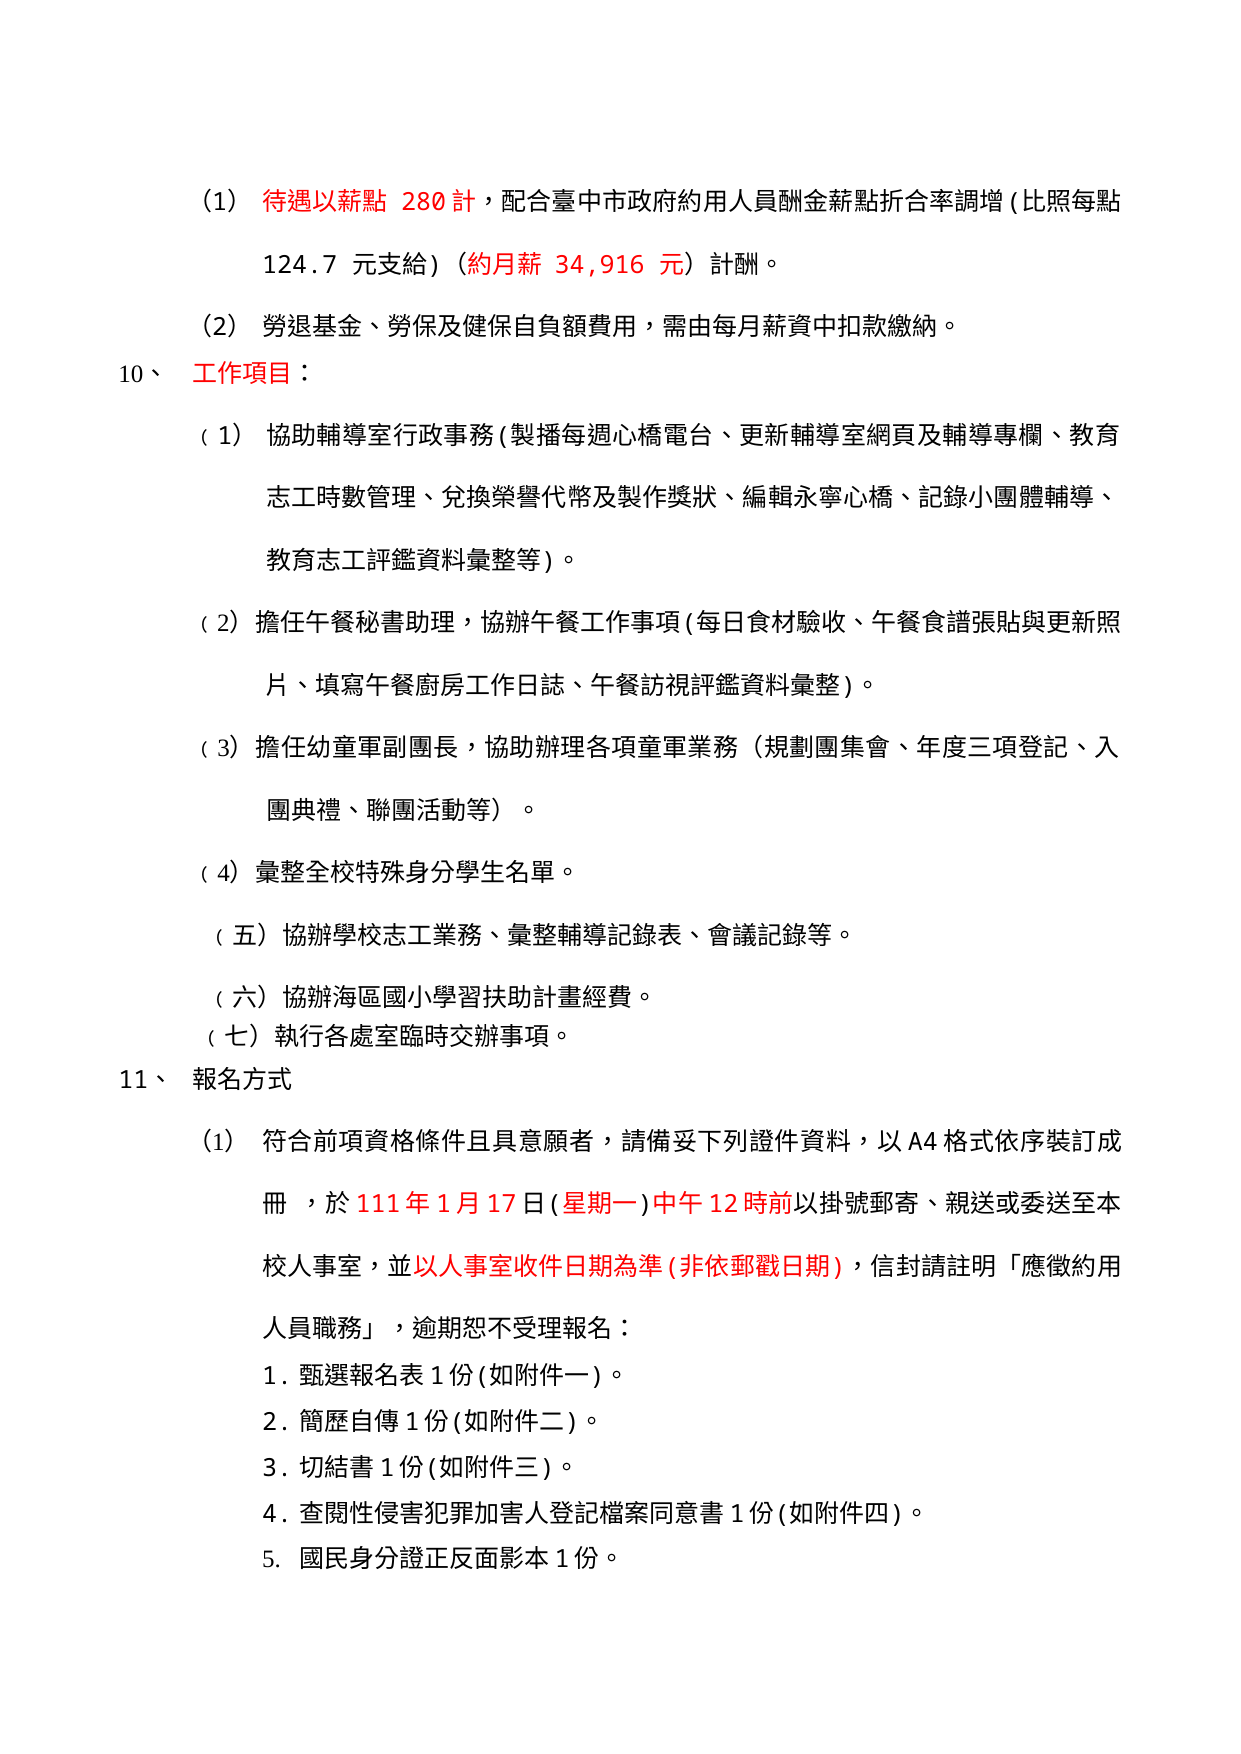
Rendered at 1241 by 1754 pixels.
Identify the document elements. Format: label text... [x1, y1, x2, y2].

list 切結書1份(如附件三)。 [262, 1439, 1122, 1485]
text ﹙六）協辦海區國小學習扶助計畫經費。 [118, 954, 1122, 1017]
list 協助輔導室行政事務(製播每週心橋電台、更新輔導室網頁及輔導專欄、教育志工時數管理、兌換榮譽代幣及製作獎狀、編輯永寧心橋、記錄小團體輔導、教育志工評鑑資料彙整等)。 [192, 392, 1122, 579]
list 報名方式 [118, 1052, 1122, 1098]
list 國民身分證正反面影本1份。 [262, 1531, 1122, 1577]
list 甄選報名表1份(如附件一)。 [262, 1348, 1122, 1394]
text ﹙七）執行各處室臨時交辦事項。 [159, 1017, 1122, 1052]
list 工作項目： [118, 346, 1122, 392]
list 查閱性侵害犯罪加害人登記檔案同意書1份(如附件四)。 [262, 1485, 1122, 1531]
text ﹙五）協辦學校志工業務、彙整輔導記錄表、會議記錄等。 [118, 892, 1122, 954]
list 簡歷自傳1份(如附件二)。 [262, 1394, 1122, 1439]
list 彙整全校特殊身分學生名單。 [168, 829, 1122, 892]
list 擔任午餐秘書助理，協辦午餐工作事項(每日食材驗收、午餐食譜張貼與更新照片、填寫午餐廚房工作日誌、午餐訪視評鑑資料彙整)。 [192, 579, 1122, 704]
list 符合前項資格條件且具意願者，請備妥下列證件資料，以A4格式依序裝訂成冊 ，於111年1月17日(星期一)中午12時前以掛號郵寄、親送或委送至本校人事室，並以人事室收件日期為準(非依郵戳日期)，信封請註明「應徵約用人員職務」，逾期恕不受理報名： [187, 1098, 1122, 1348]
list 待遇以薪點 280計，配合臺中市政府約用人員酬金薪點折合率調增(比照每點 124.7 元支給)（約月薪 34,916 元）計酬。 [187, 158, 1122, 283]
list 擔任幼童軍副團長，協助辦理各項童軍業務（規劃團集會、年度三項登記、入團典禮、聯團活動等）。 [192, 704, 1122, 829]
list 勞退基金、勞保及健保自負額費用，需由每月薪資中扣款繳納。 [187, 283, 1122, 346]
